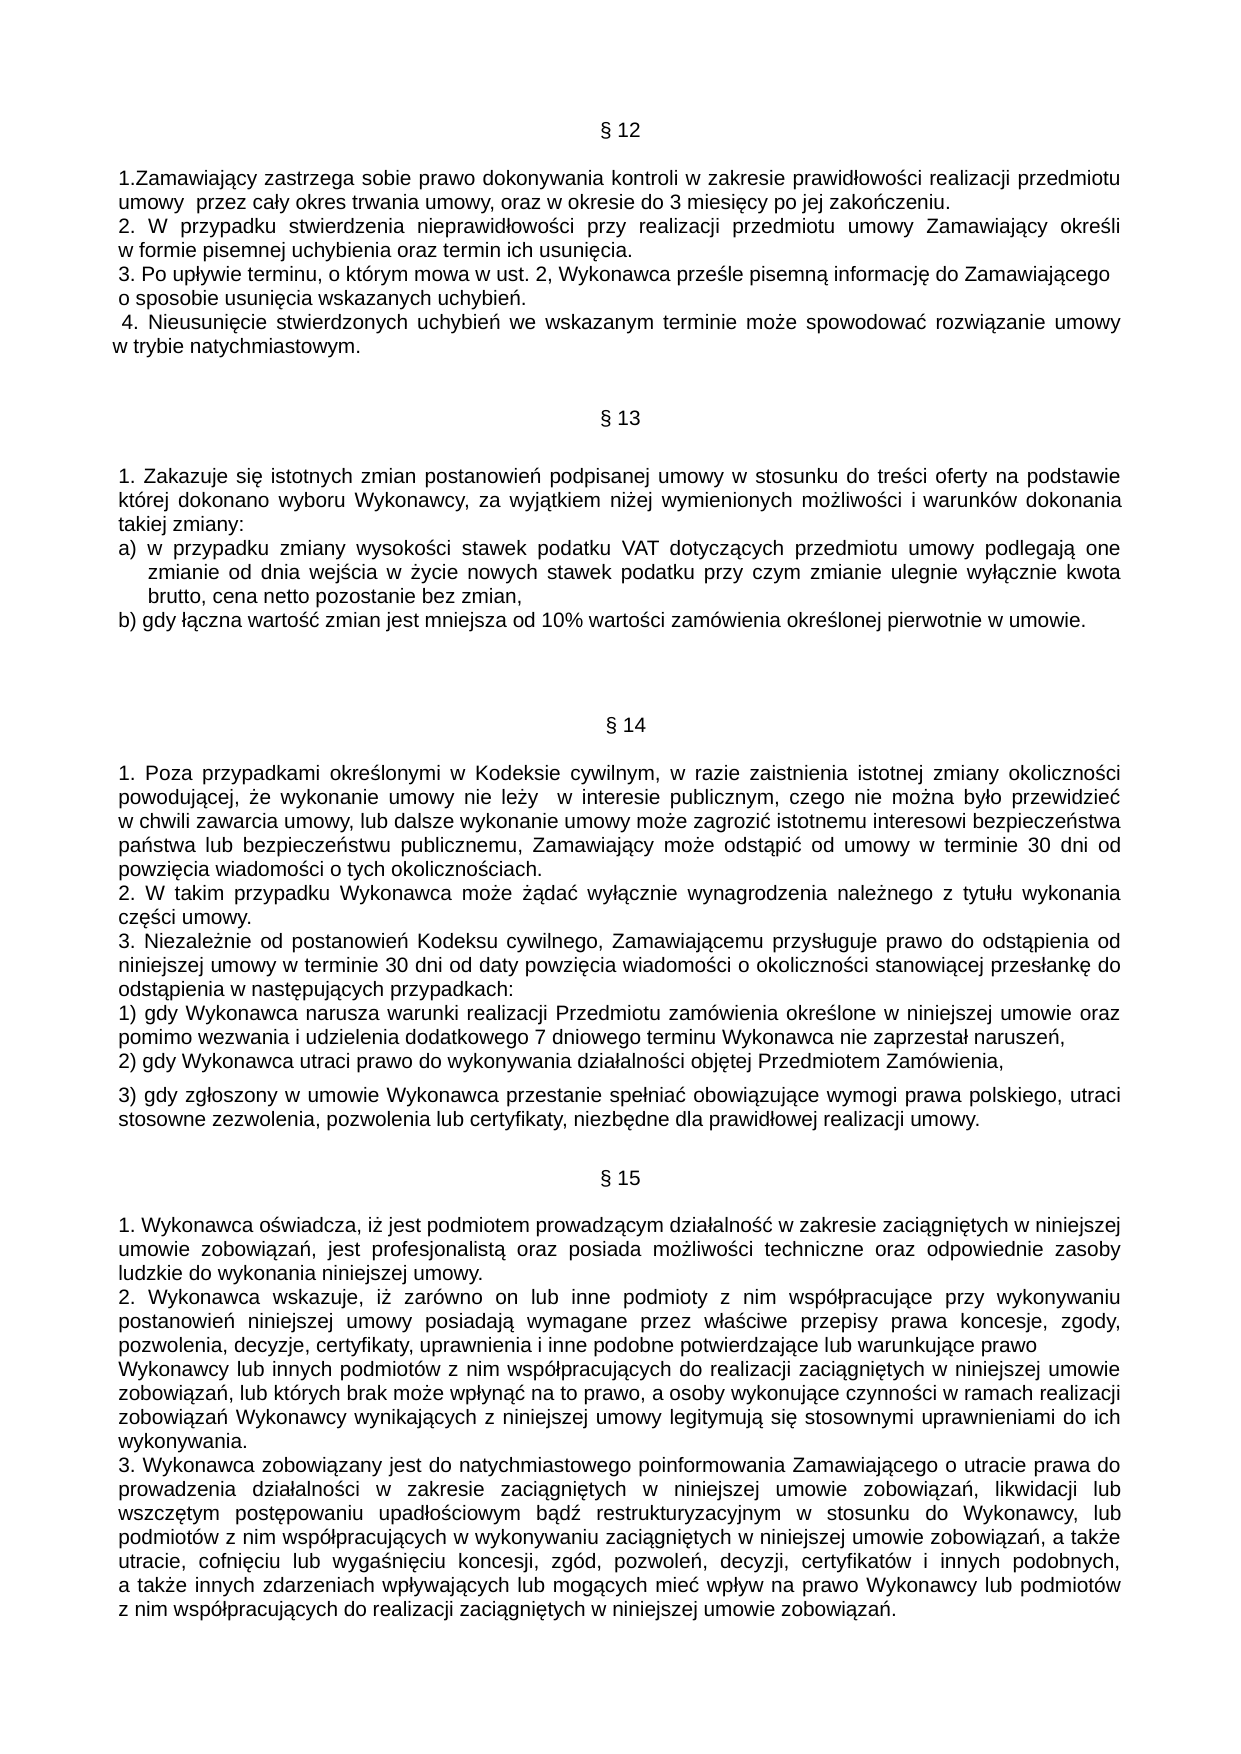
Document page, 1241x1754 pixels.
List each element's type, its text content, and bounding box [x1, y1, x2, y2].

text 3. Niezależnie od postanowień Kodeksu cywilnego, Zamawiającemu przysługuje prawo do odstąpienia od niniejszej umowy w terminie 30 dni od daty powzięcia wiadomości o okoliczności stanowiącej przesłankę do odstąpienia w następujących przypadkach: [118, 929, 1122, 1001]
text 1) gdy Wykonawca narusza warunki realizacji Przedmiotu zamówienia określone w niniejszej umowie oraz pomimo wezwania i udzielenia dodatkowego 7 dniowego terminu Wykonawca nie zaprzestał naruszeń, [118, 1001, 1122, 1049]
text 2. W takim przypadku Wykonawca może żądać wyłącznie wynagrodzenia należnego z tytułu wykonania części umowy. [118, 881, 1122, 929]
text b) gdy łączna wartość zmian jest mniejsza od 10% wartości zamówienia określonej pierwotnie w umowie. [118, 608, 1122, 632]
text 1. Poza przypadkami określonymi w Kodeksie cywilnym, w razie zaistnienia istotnej zmiany okoliczności powodującej, że wykonanie umowy nie leży w interesie publicznym, czego nie można było przewidzieć w chwili zawarcia umowy, lub dalsze wykonanie umowy może zagrozić istotnemu interesowi bezpieczeństwa państwa lub bezpieczeństwu publicznemu, Zamawiający może odstąpić od umowy w terminie 30 dni od powzięcia wiadomości o tych okolicznościach. [118, 761, 1122, 881]
text 3) gdy zgłoszony w umowie Wykonawca przestanie spełniać obowiązujące wymogi prawa polskiego, utraci stosowne zezwolenia, pozwolenia lub certyfikaty, niezbędne dla prawidłowej realizacji umowy. [118, 1083, 1122, 1131]
text § 15 [118, 1165, 1122, 1189]
text 1. Zakazuje się istotnych zmian postanowień podpisanej umowy w stosunku do treści oferty na podstawie której dokonano wyboru Wykonawcy, za wyjątkiem niżej wymienionych możliwości i warunków dokonania takiej zmiany: [118, 464, 1122, 536]
text a) w przypadku zmiany wysokości stawek podatku VAT dotyczących przedmiotu umowy podlegają one zmianie od dnia wejścia w życie nowych stawek podatku przy czym zmianie ulegnie wyłącznie kwota brutto, cena netto pozostanie bez zmian, [118, 536, 1122, 608]
text § 13 [118, 406, 1122, 430]
text o sposobie usunięcia wskazanych uchybień. [118, 286, 1122, 310]
text 3. Wykonawca zobowiązany jest do natychmiastowego poinformowania Zamawiającego o utracie prawa do prowadzenia działalności w zakresie zaciągniętych w niniejszej umowie zobowiązań, likwidacji lub wszczętym postępowaniu upadłościowym bądź restrukturyzacyjnym w stosunku do Wykonawcy, lub podmiotów z nim współpracujących w wykonywaniu zaciągniętych w niniejszej umowie zobowiązań, a także utracie, cofnięciu lub wygaśnięciu koncesji, zgód, pozwoleń, decyzji, certyfikatów i innych podobnych, a także innych zdarzeniach wpływających lub mogących mieć wpływ na prawo Wykonawcy lub podmiotów z nim współpracujących do realizacji zaciągniętych w niniejszej umowie zobowiązań. [118, 1453, 1122, 1621]
text Wykonawcy lub innych podmiotów z nim współpracujących do realizacji zaciągniętych w niniejszej umowie zobowiązań, lub których brak może wpłynąć na to prawo, a osoby wykonujące czynności w ramach realizacji zobowiązań Wykonawcy wynikających z niniejszej umowy legitymują się stosownymi uprawnieniami do ich wykonywania. [118, 1357, 1122, 1453]
text 2) gdy Wykonawca utraci prawo do wykonywania działalności objętej Przedmiotem Zamówienia, [118, 1049, 1122, 1073]
text 1. Wykonawca oświadcza, iż jest podmiotem prowadzącym działalność w zakresie zaciągniętych w niniejszej umowie zobowiązań, jest profesjonalistą oraz posiada możliwości techniczne oraz odpowiednie zasoby ludzkie do wykonania niniejszej umowy. [118, 1213, 1122, 1285]
text 4. Nieusunięcie stwierdzonych uchybień we wskazanym terminie może spowodować rozwiązanie umowy w trybie natychmiastowym. [112, 310, 1122, 358]
text 1.Zamawiający zastrzega sobie prawo dokonywania kontroli w zakresie prawidłowości realizacji przedmiotu umowy przez cały okres trwania umowy, oraz w okresie do 3 miesięcy po jej zakończeniu. [118, 166, 1122, 214]
text 3. Po upływie terminu, o którym mowa w ust. 2, Wykonawca prześle pisemną informację do Zamawiającego [112, 262, 1122, 286]
text § 12 [118, 118, 1122, 142]
text § 14 [89, 713, 1122, 737]
text 2. W przypadku stwierdzenia nieprawidłowości przy realizacji przedmiotu umowy Zamawiający określi w formie pisemnej uchybienia oraz termin ich usunięcia. [118, 214, 1122, 262]
text 2. Wykonawca wskazuje, iż zarówno on lub inne podmioty z nim współpracujące przy wykonywaniu postanowień niniejszej umowy posiadają wymagane przez właściwe przepisy prawa koncesje, zgody, pozwolenia, decyzje, certyfikaty, uprawnienia i inne podobne potwierdzające lub warunkujące prawo [118, 1285, 1122, 1357]
